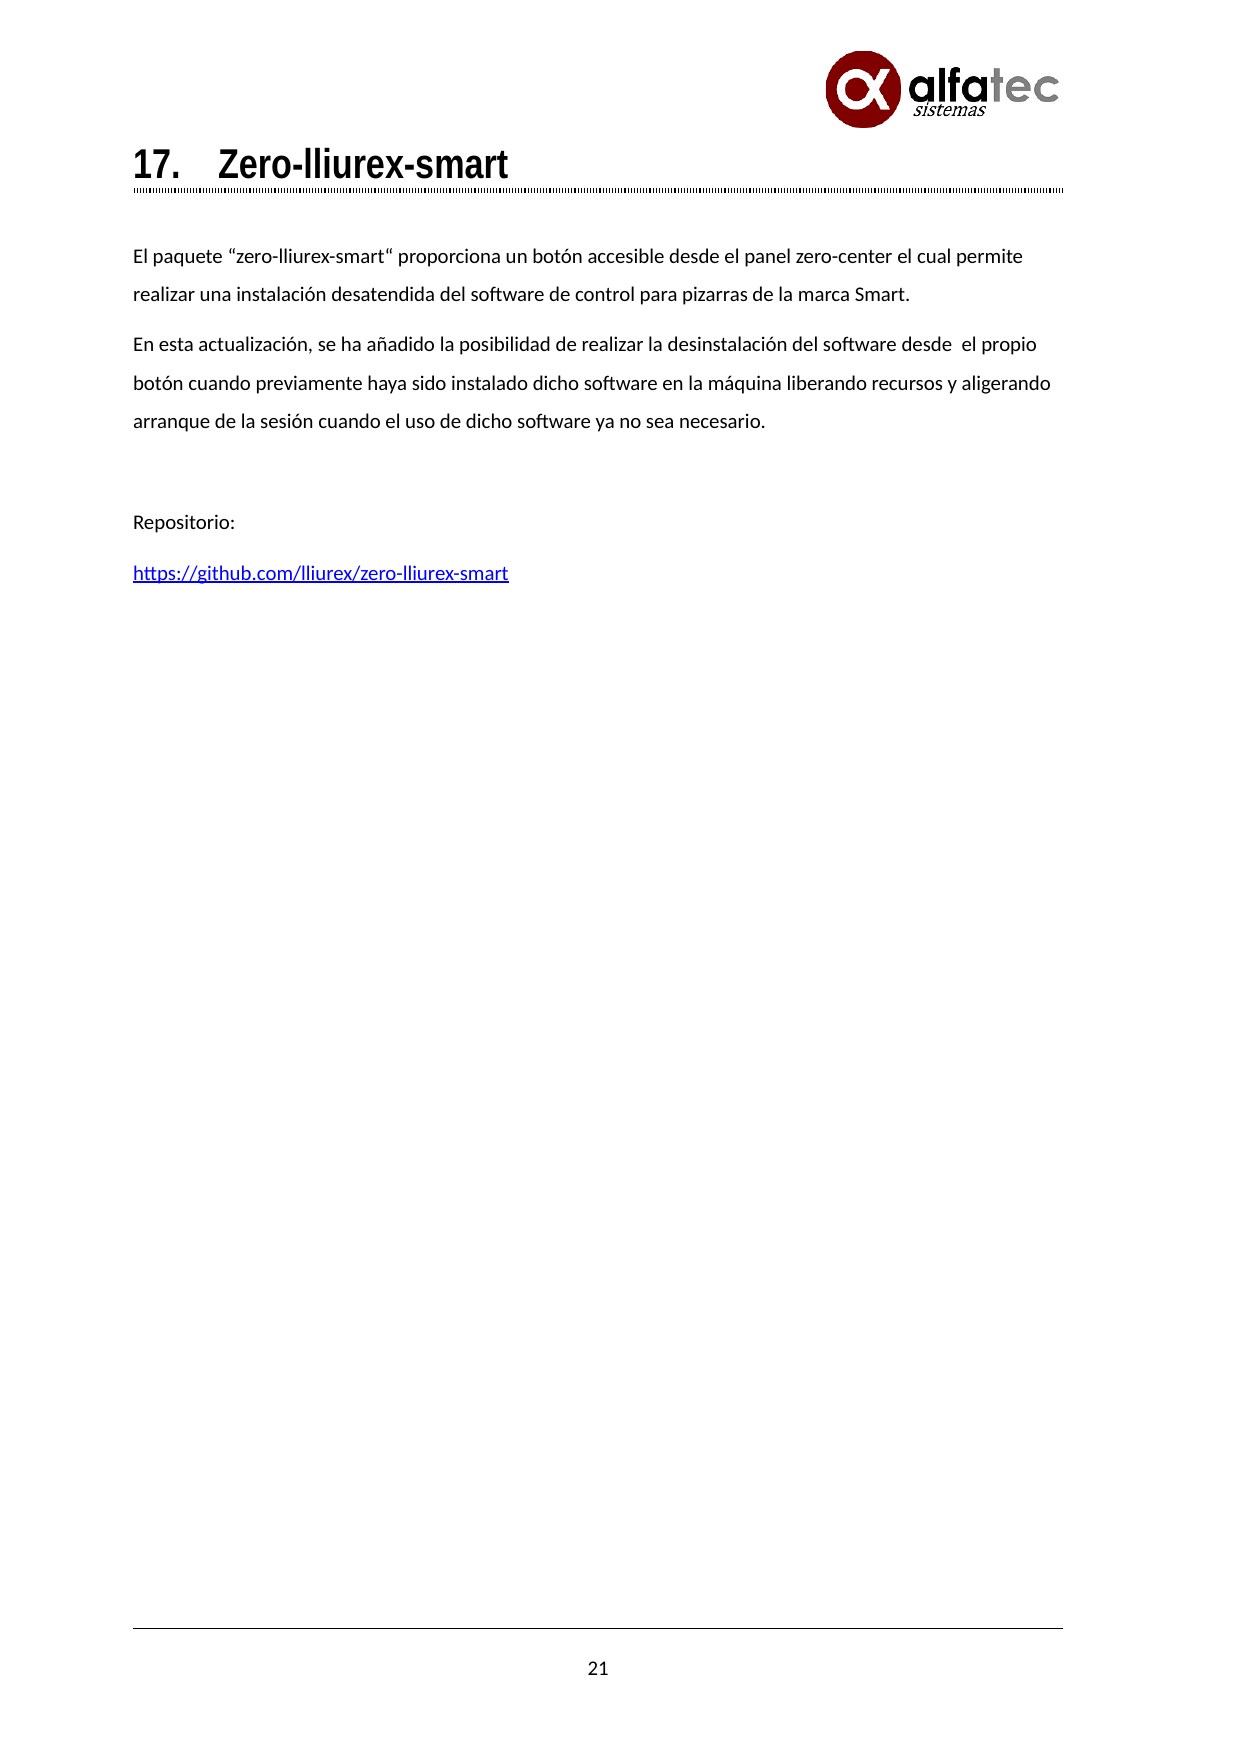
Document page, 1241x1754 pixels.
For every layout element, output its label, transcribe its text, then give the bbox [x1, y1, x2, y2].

text En esta actualización, se ha añadido la posibilidad de realizar la desinstalación del software desde el propio botón cuando previamente haya sido instalado dicho software en la máquina liberando recursos y aligerando arranque de la sesión cuando el uso de dicho software ya no sea necesario. [133, 332, 1063, 433]
text El paquete “zero-lliurex-smart“ proporciona un botón accesible desde el panel zero-center el cual permite realizar una instalación desatendida del software de control para pizarras de la marca Smart. [133, 243, 1063, 306]
picture [825, 51, 1061, 128]
text https://github.com/lliurex/zero-lliurex-smart [133, 560, 1063, 585]
subtitle Zero-lliurex-smart [133, 148, 1063, 193]
text Repositorio: [133, 509, 1063, 534]
